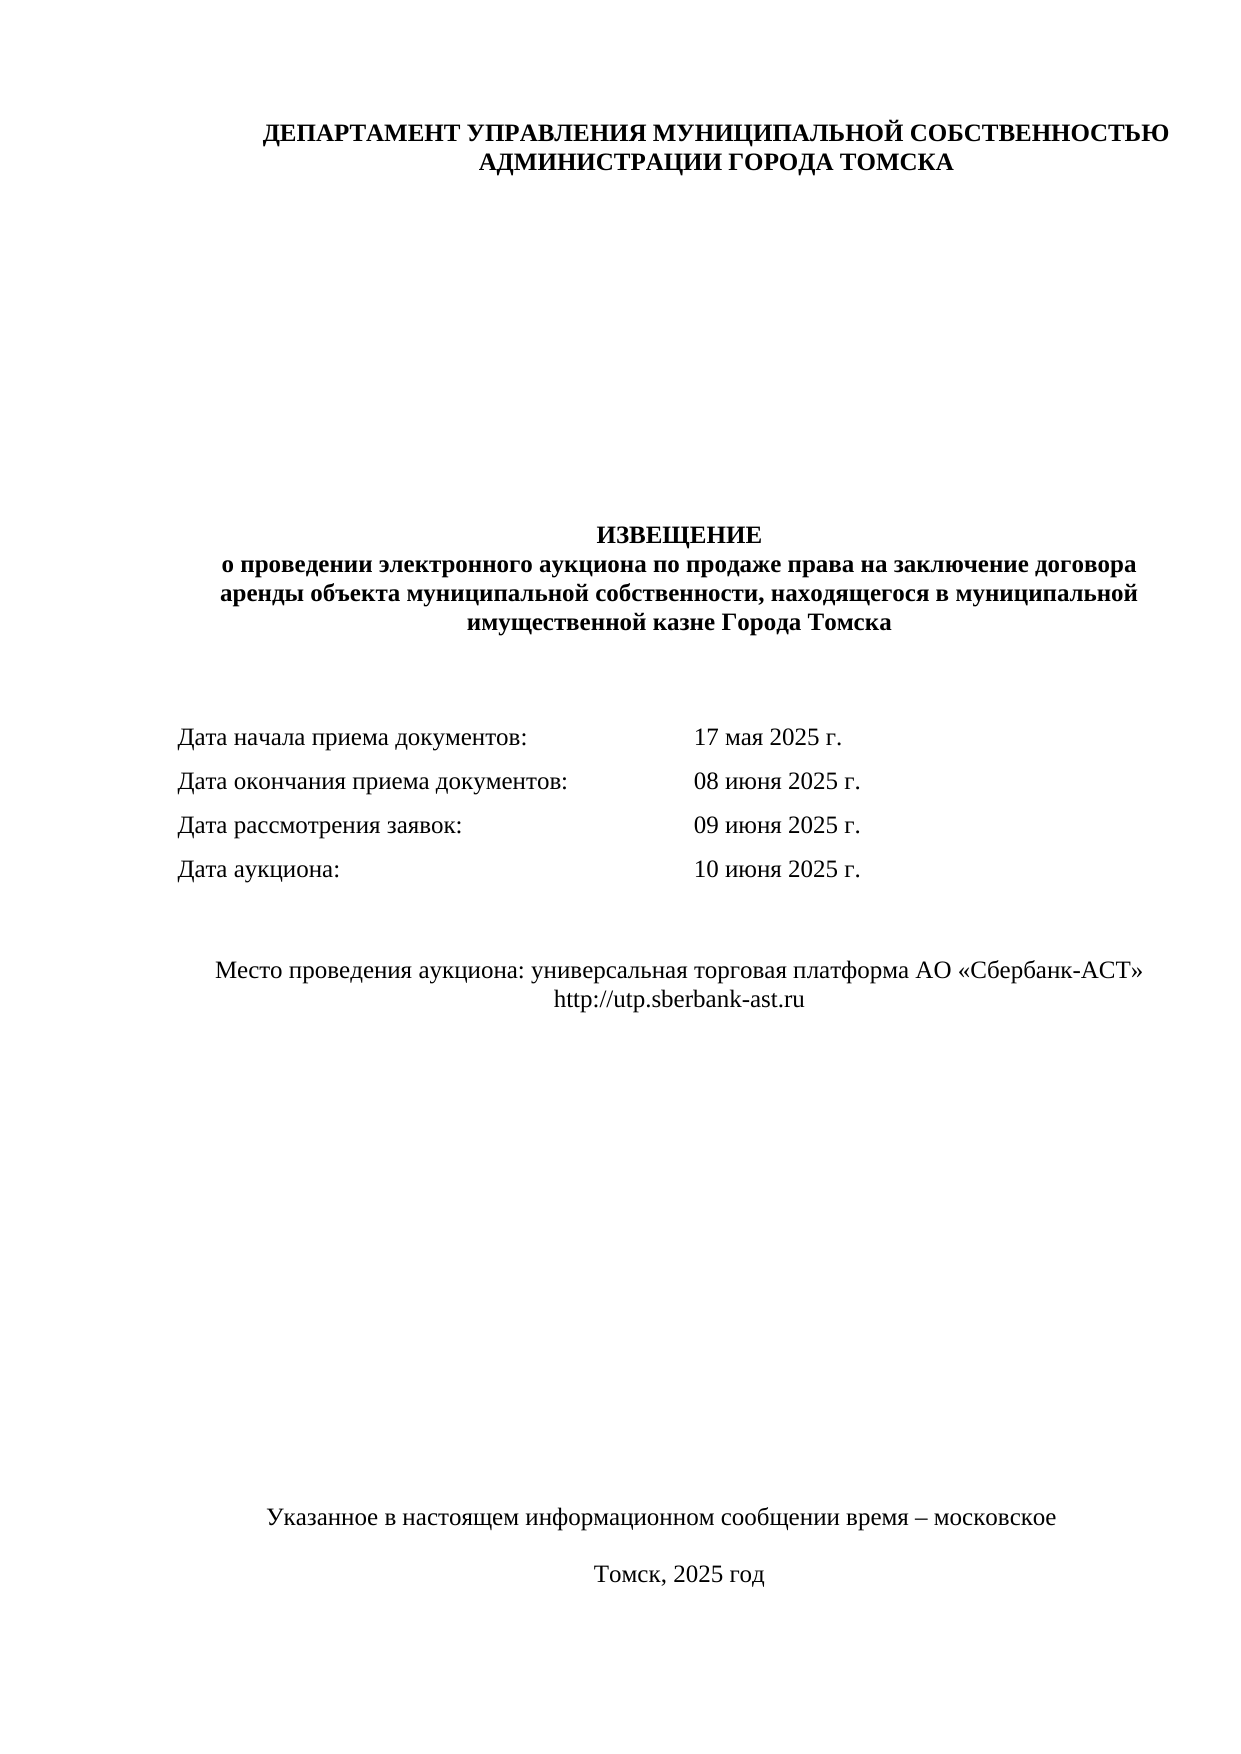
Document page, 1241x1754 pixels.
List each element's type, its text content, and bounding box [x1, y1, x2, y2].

text Дата аукциона: 10 июня 2025 г. [177, 854, 1175, 883]
text Дата начала приема документов: 17 мая 2025 г. [177, 722, 1175, 751]
text о проведении электронного аукциона по продаже права на заключение договора аренды объекта муниципальной собственности, находящегося в муниципальной имущественной казне Города Томска [177, 549, 1181, 636]
text ДЕПАРТАМЕНТ УПРАВЛЕНИЯ МУНИЦИПАЛЬНОЙ СОБСТВЕННОСТЬЮ [177, 118, 1181, 147]
text Томск, 2025 год [177, 1559, 1181, 1588]
text Указанное в настоящем информационном сообщении время – московское [177, 1502, 1181, 1531]
text Дата рассмотрения заявок: 09 июня 2025 г. [177, 810, 1175, 839]
text ИЗВЕЩЕНИЕ [177, 521, 1181, 549]
text АДМИНИСТРАЦИИ ГОРОДА ТОМСКА [177, 147, 1181, 176]
text Дата окончания приема документов: 08 июня 2025 г. [177, 766, 1175, 795]
text Место проведения аукциона: универсальная торговая платформа АО «Сбербанк-АСТ» http://utp.sberbank-ast.ru [177, 956, 1181, 1013]
